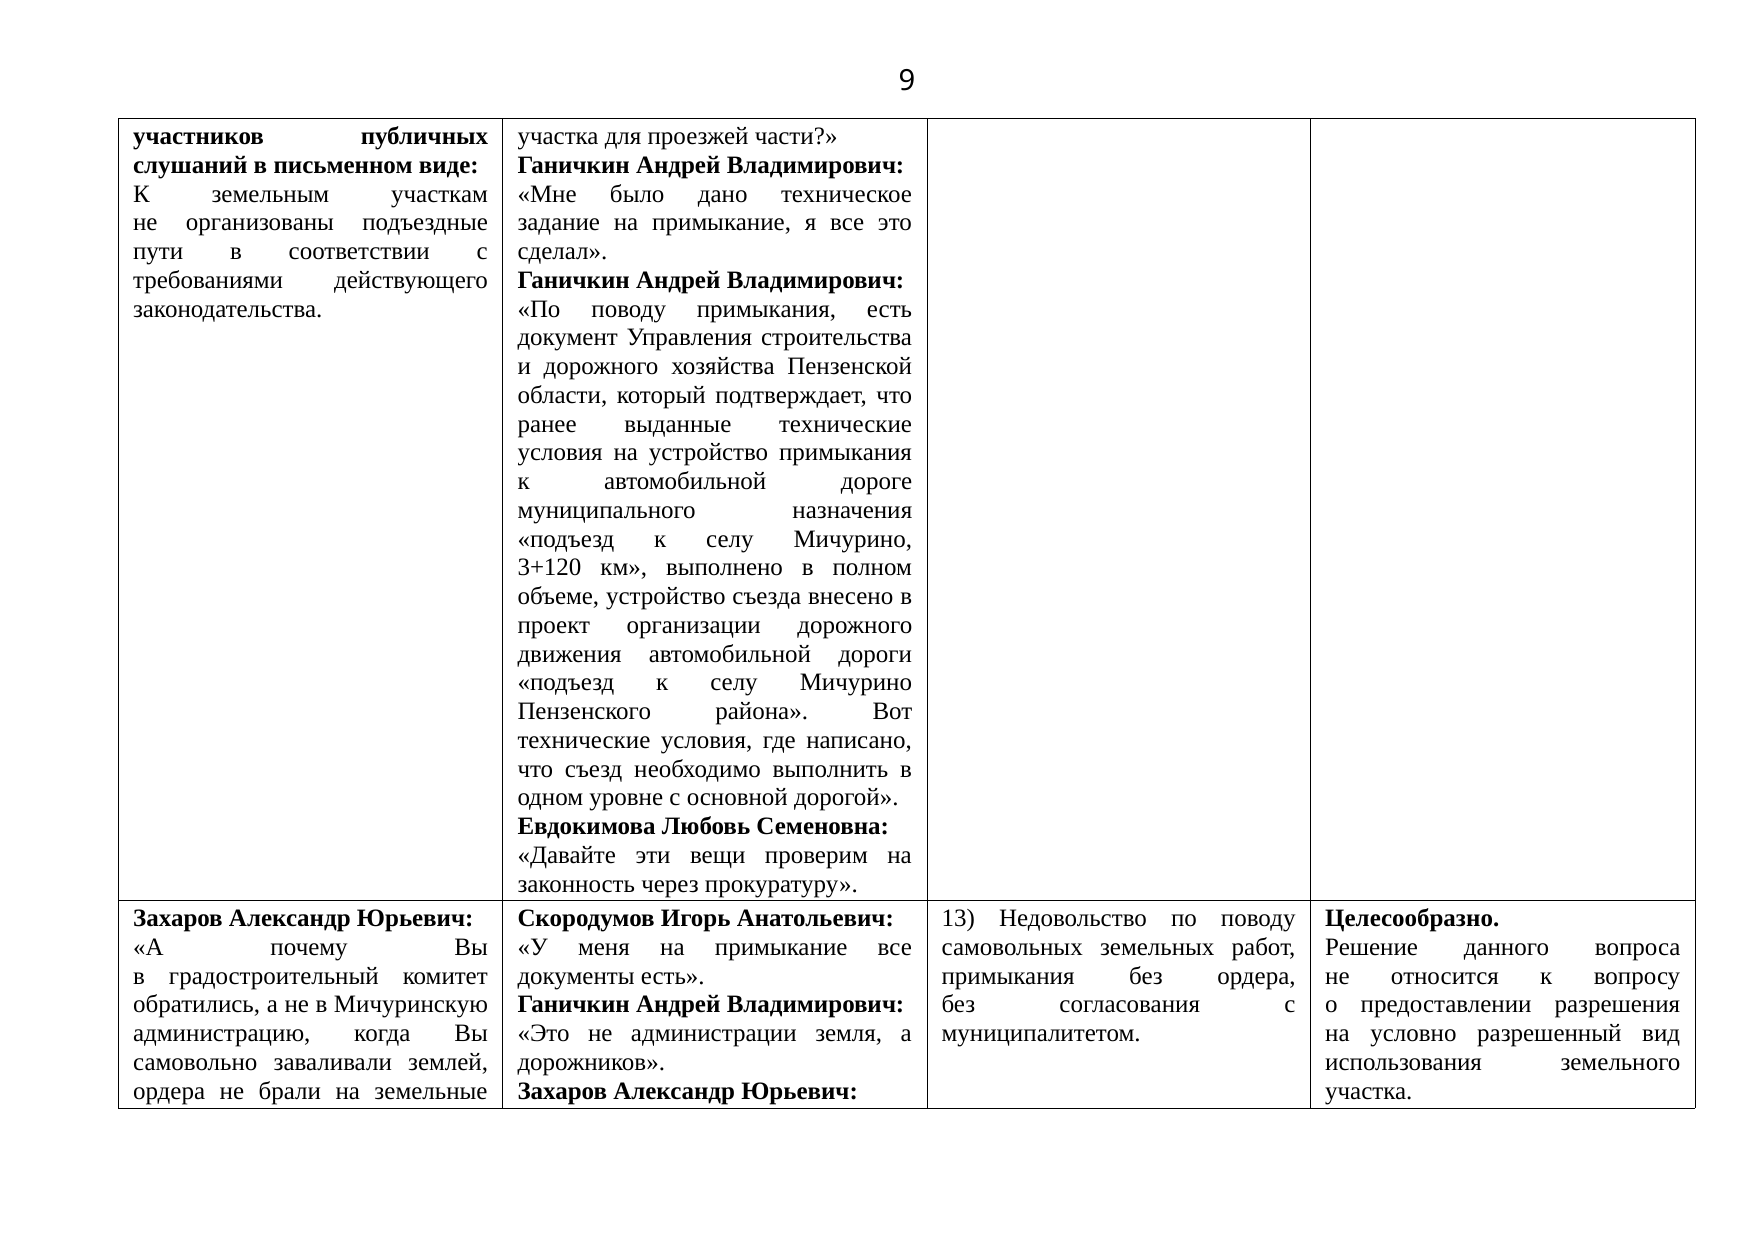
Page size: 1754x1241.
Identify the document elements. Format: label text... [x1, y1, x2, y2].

table_cell 13) Недовольство по поводу самовольных земельных работ, примыкания без ордера, без согласования с муниципалитетом. [928, 901, 1310, 1107]
table_cell участка для проезжей части?» Ганичкин Андрей Владимирович: «Мне было дано техническое задание на примыкание, я все это сделал». Ганичкин Андрей Владимирович: «По поводу примыкания, есть документ Управления строительства и дорожного хозяйства Пензенской области, который подтверждает, что ранее выданные технические условия на устройство примыкания к автомобильной дороге муниципального назначения «подъезд к селу Мичурино, 3+120 км», выполнено в полном объеме, устройство съезда внесено в проект организации дорожного движения автомобильной дороги «подъезд к селу Мичурино Пензенского района». Вот технические условия, где написано, что съезд необходимо выполнить в одном уровне с основной дорогой». Евдокимова Любовь Семеновна: «Давайте эти вещи проверим на законность через прокуратуру». [503, 119, 927, 900]
table_cell [1311, 119, 1695, 900]
table_cell участников публичных слушаний в письменном виде: К земельным участкам не организованы подъездные пути в соответствии с требованиями действующего законодательства. [119, 119, 502, 900]
table_cell Скородумов Игорь Анатольевич: «У меня на примыкание все документы есть». Ганичкин Андрей Владимирович: «Это не администрации земля, а дорожников». Захаров Александр Юрьевич: [503, 901, 927, 1107]
table_cell Захаров Александр Юрьевич: «А почему Вы в градостроительный комитет обратились, а не в Мичуринскую администрацию, когда Вы самовольно заваливали землей, ордера не брали на земельные [119, 901, 502, 1107]
table_cell Целесообразно. Решение данного вопроса не относится к вопросу о предоставлении разрешения на условно разрешенный вид использования земельного участка. [1311, 901, 1695, 1107]
table_cell [928, 119, 1310, 900]
